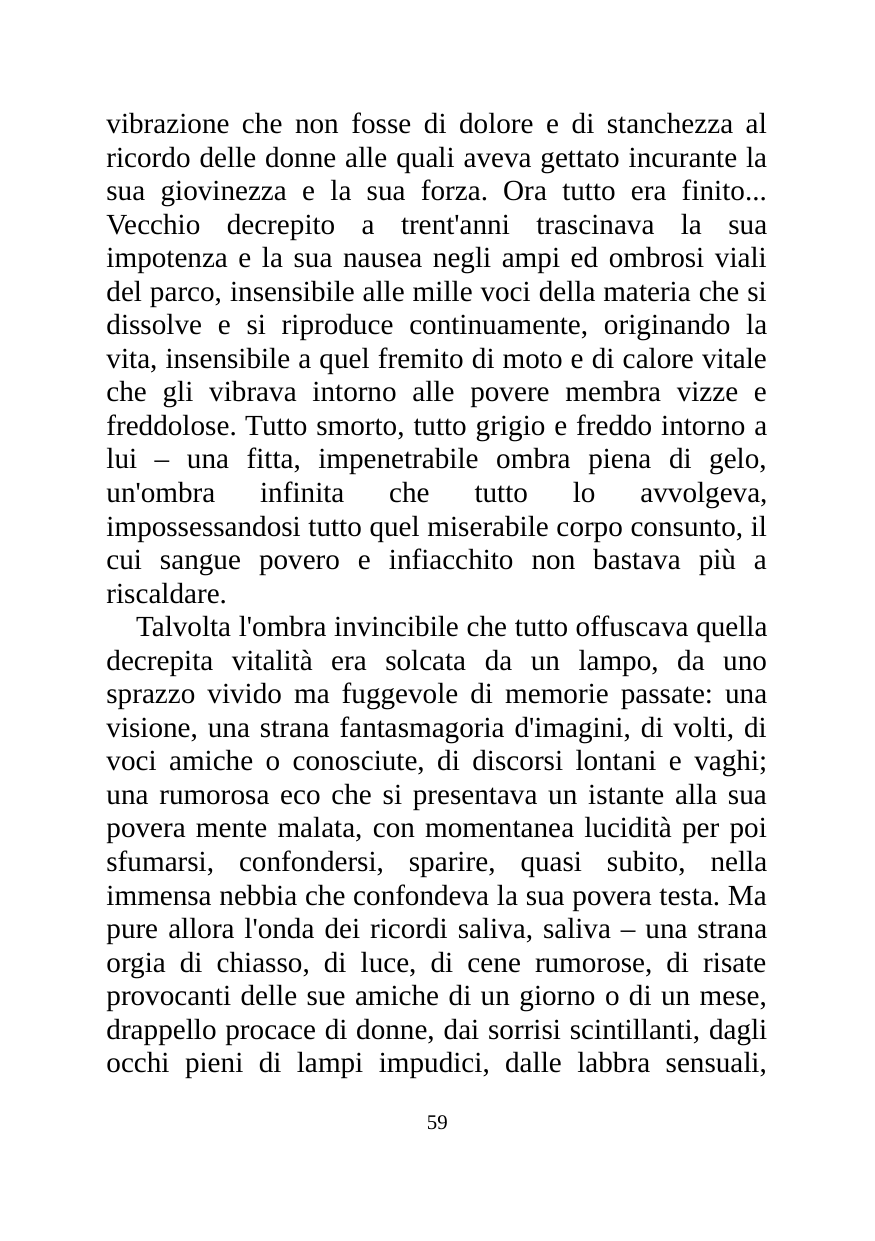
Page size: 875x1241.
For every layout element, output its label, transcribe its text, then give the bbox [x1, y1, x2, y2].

text Talvolta l'ombra invincibile che tutto offuscava quella decrepita vitalità era solcata da un lampo, da uno sprazzo vivido ma fuggevole di memorie passate: una visione, una strana fantasmagoria d'imagini, di volti, di voci amiche o conosciute, di discorsi lontani e vaghi; una rumorosa eco che si presentava un istante alla sua povera mente malata, con momentanea lucidità per poi sfumarsi, confondersi, sparire, quasi subito, nella immensa nebbia che confondeva la sua povera testa. Ma pure allora l'onda dei ricordi saliva, saliva – una strana orgia di chiasso, di luce, di cene rumorose, di risate provocanti delle sue amiche di un giorno o di un mese, drappello procace di donne, dai sorrisi scintillanti, dagli occhi pieni di lampi impudici, dalle labbra sensuali, [106, 609, 768, 1079]
text vibrazione che non fosse di dolore e di stanchezza al ricordo delle donne alle quali aveva gettato incurante la sua giovinezza e la sua forza. Ora tutto era finito... Vecchio decrepito a trent'anni trascinava la sua impotenza e la sua nausea negli ampi ed ombrosi viali del parco, insensibile alle mille voci della materia che si dissolve e si riproduce continuamente, originando la vita, insensibile a quel fremito di moto e di calore vitale che gli vibrava intorno alle povere membra vizze e freddolose. Tutto smorto, tutto grigio e freddo intorno a lui – una fitta, impenetrabile ombra piena di gelo, un'ombra infinita che tutto lo avvolgeva, impossessandosi tutto quel miserabile corpo consunto, il cui sangue povero e infiacchito non bastava più a riscaldare. [106, 106, 768, 609]
